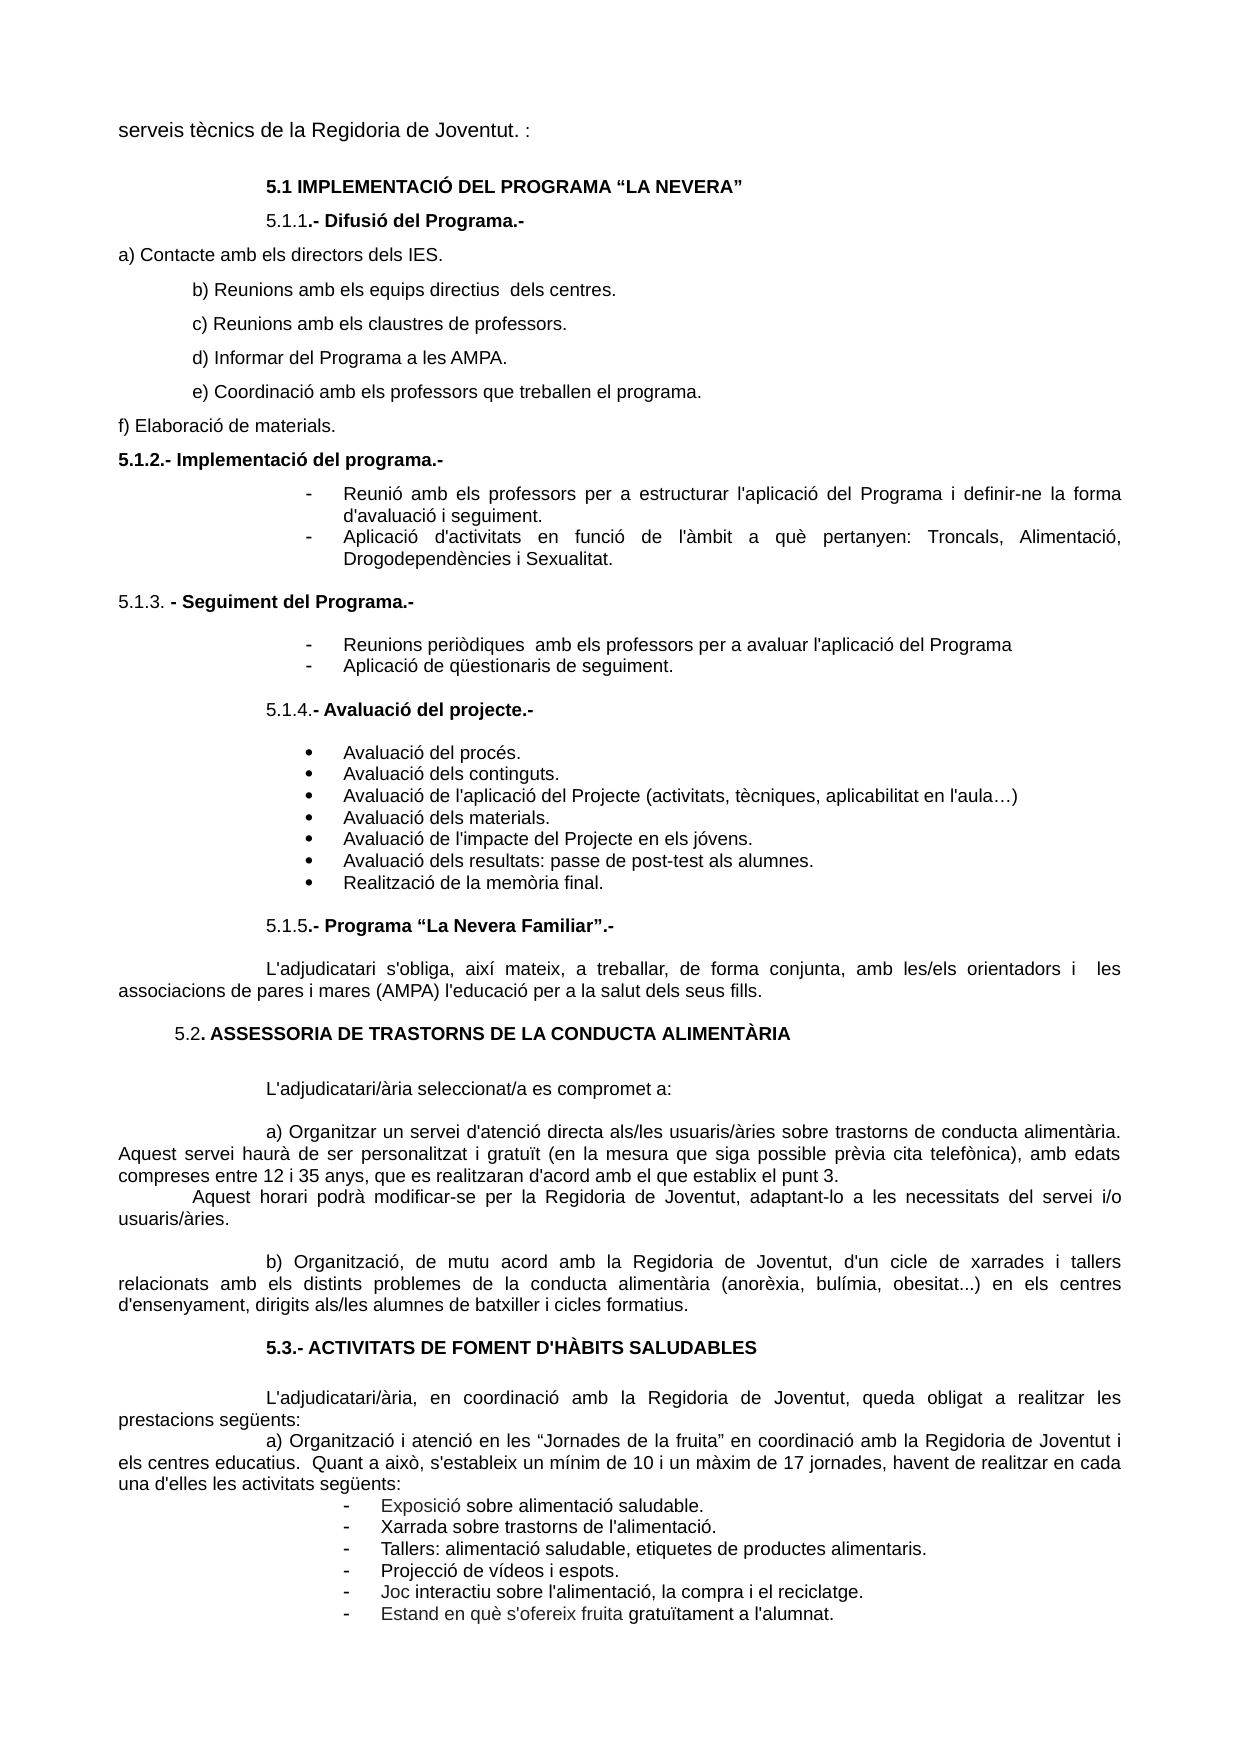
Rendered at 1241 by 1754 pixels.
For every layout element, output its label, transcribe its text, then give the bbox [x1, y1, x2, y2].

list Avaluació dels resultats: passe de post-test als alumnes. [306, 850, 1122, 872]
text b) Organització, de mutu acord amb la Regidoria de Joventut, d'un cicle de xarrades i tallers relacionats amb els distints problemes de la conducta alimentària (anorèxia, bulímia, obesitat...) en els centres d'ensenyament, dirigits als/les alumnes de batxiller i cicles formatius. [118, 1251, 1122, 1315]
text 5.1.1.- Difusió del Programa.- [118, 210, 1122, 232]
list Avaluació de l'aplicació del Projecte (activitats, tècniques, aplicabilitat en l'aula…) [306, 785, 1122, 807]
text b) Reunions amb els equips directius dels centres. [118, 278, 1122, 300]
text serveis tècnics de la Regidoria de Joventut. : [118, 118, 1122, 142]
list Aplicació d'activitats en funció de l'àmbit a què pertanyen: Troncals, Alimentació, Drogodependències i Sexualitat. [306, 526, 1122, 569]
list Tallers: alimentació saludable, etiquetes de productes alimentaris. [343, 1538, 1122, 1560]
list Avaluació de l'impacte del Projecte en els jóvens. [306, 828, 1122, 850]
text L'adjudicatari s'obliga, així mateix, a treballar, de forma conjunta, amb les/els orientadors i les associacions de pares i mares (AMPA) l'educació per a la salut dels seus fills. [118, 958, 1122, 1001]
text e) Coordinació amb els professors que treballen el programa. [118, 381, 1122, 402]
text 5.1.4.- Avaluació del projecte.- [118, 698, 1122, 720]
text Aquest horari podrà modificar-se per la Regidoria de Joventut, adaptant-lo a les necessitats del servei i/o usuaris/àries. [118, 1186, 1122, 1229]
list Avaluació dels continguts. [306, 763, 1122, 785]
text d) Informar del Programa a les AMPA. [118, 346, 1122, 368]
text a) Organitzar un servei d'atenció directa als/les usuaris/àries sobre trastorns de conducta alimentària. Aquest servei haurà de ser personalitzat i gratuït (en la mesura que siga possible prèvia cita telefònica), amb edats compreses entre 12 i 35 anys, que es realitzaran d'acord amb el que establix el punt 3. [118, 1121, 1122, 1186]
list Xarrada sobre trastorns de l'alimentació. [343, 1516, 1122, 1538]
text L'adjudicatari/ària seleccionat/a es compromet a: [118, 1078, 1122, 1100]
list Joc interactiu sobre l'alimentació, la compra i el reciclatge. [343, 1581, 1122, 1603]
text L'adjudicatari/ària, en coordinació amb la Regidoria de Joventut, queda obligat a realitzar les prestacions següents: [118, 1387, 1122, 1430]
text 5.1.5.- Programa “La Nevera Familiar”.- [118, 915, 1122, 936]
list Reunions periòdiques amb els professors per a avaluar l'aplicació del Programa [306, 633, 1122, 655]
text 5.1.2.- Implementació del programa.- [118, 449, 1122, 470]
list Avaluació dels materials. [306, 807, 1122, 828]
list Reunió amb els professors per a estructurar l'aplicació del Programa i definir-ne la forma d'avaluació i seguiment. [306, 483, 1122, 526]
list Aplicació de qüestionaris de seguiment. [306, 655, 1122, 677]
text 5.3.- ACTIVITATS DE FOMENT D'HÀBITS SALUDABLES [118, 1337, 1122, 1358]
text f) Elaboració de materials. [118, 414, 1122, 436]
list Projecció de vídeos i espots. [343, 1560, 1122, 1581]
text a) Organització i atenció en les “Jornades de la fruita” en coordinació amb la Regidoria de Joventut i els centres educatius. Quant a això, s'estableix un mínim de 10 i un màxim de 17 jornades, havent de realitzar en cada una d'elles les activitats següents: [118, 1430, 1122, 1495]
text c) Reunions amb els claustres de professors. [118, 312, 1122, 334]
text 5.1 IMPLEMENTACIÓ DEL PROGRAMA “LA NEVERA” [118, 176, 1122, 198]
text 5.1.3. - Seguiment del Programa.- [118, 591, 1122, 612]
text 5.2. ASSESSORIA DE TRASTORNS DE LA CONDUCTA ALIMENTÀRIA [118, 1023, 1122, 1044]
list Estand en què s'ofereix fruita gratuïtament a l'alumnat. [343, 1603, 1122, 1625]
list Exposició sobre alimentació saludable. [343, 1495, 1122, 1516]
list Avaluació del procés. [306, 742, 1122, 763]
text a) Contacte amb els directors dels IES. [118, 244, 1122, 266]
list Realització de la memòria final. [306, 872, 1122, 893]
